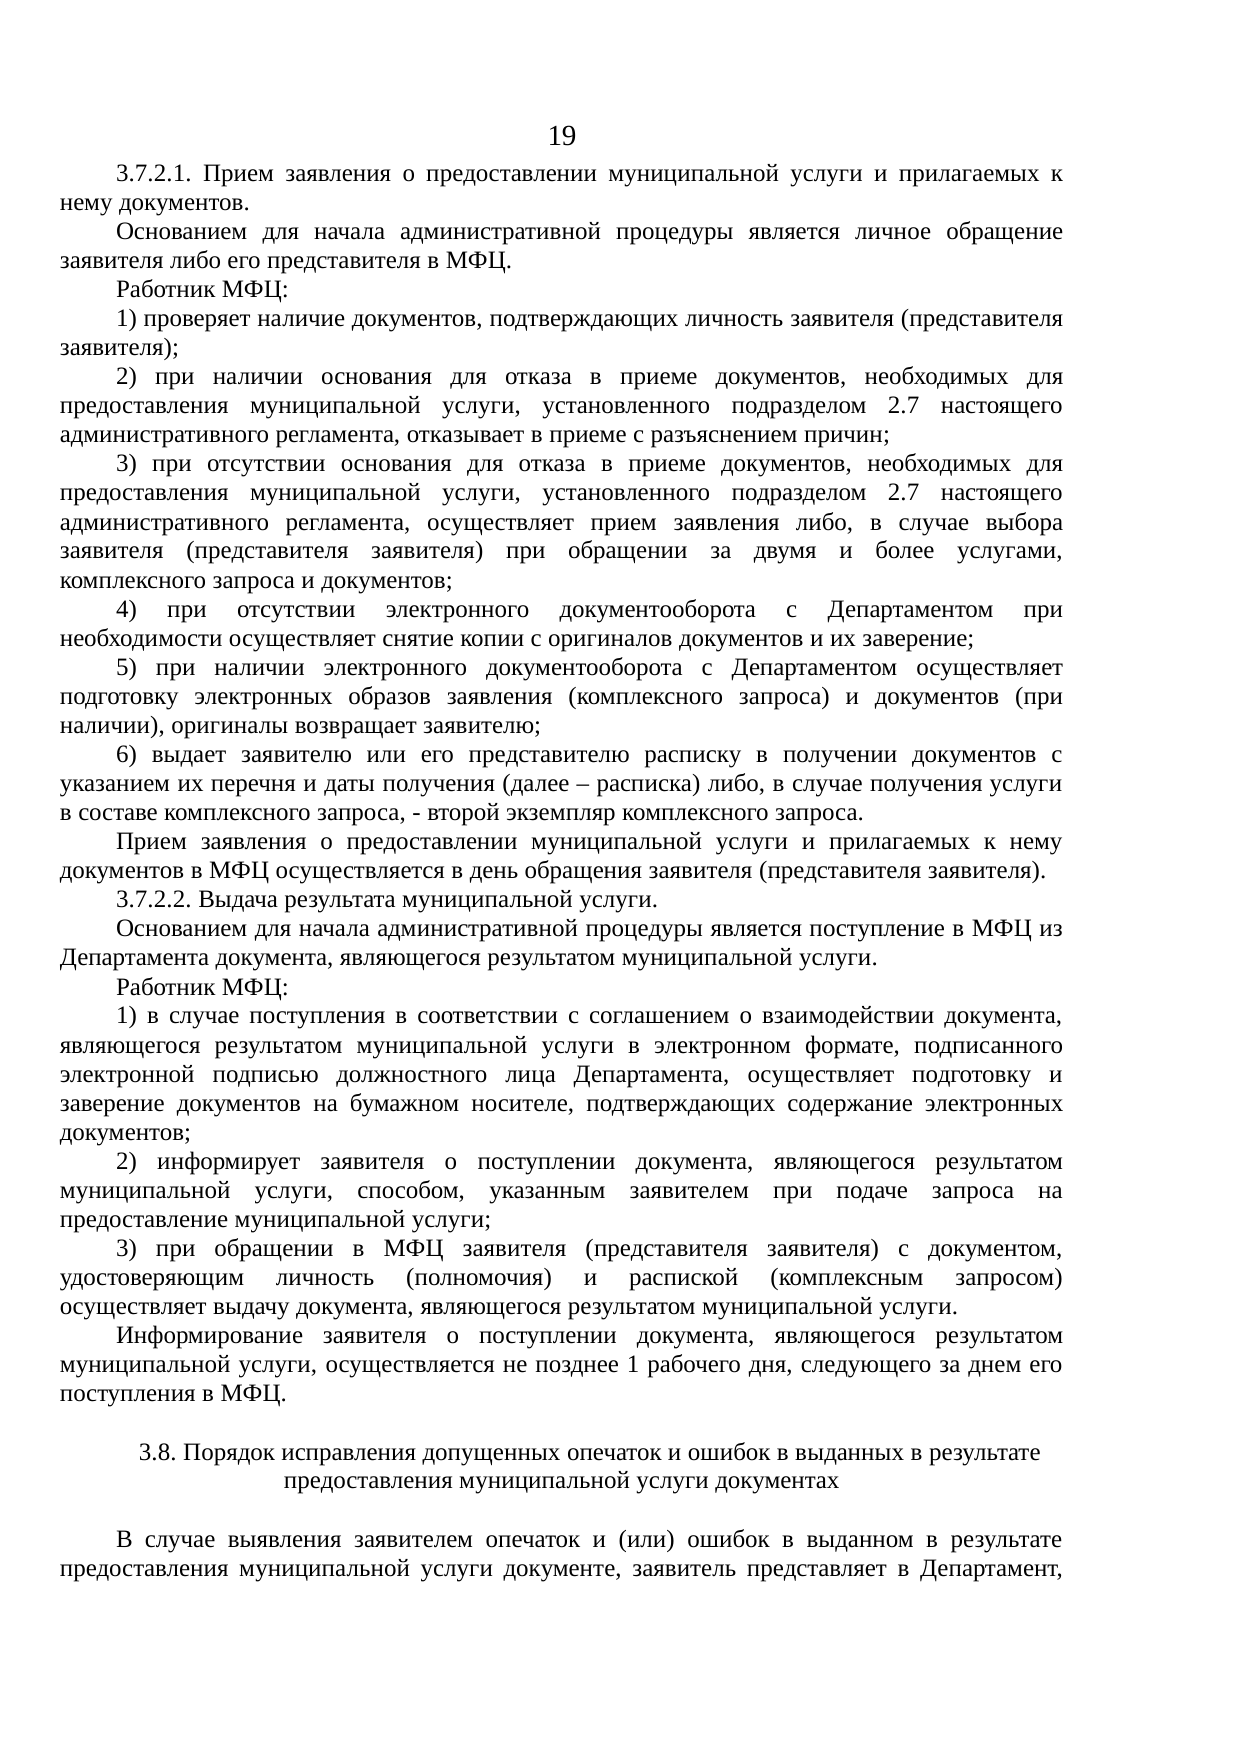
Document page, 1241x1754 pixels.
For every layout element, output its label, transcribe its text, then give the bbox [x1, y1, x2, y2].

text 3.8. Порядок исправления допущенных опечаток и ошибок в выданных в результате предоставления муниципальной услуги документах [59, 1436, 1064, 1494]
text 4) при отсутствии электронного документооборота с Департаментом при необходимости осуществляет снятие копии с оригиналов документов и их заверение; [59, 593, 1064, 652]
text Основанием для начала административной процедуры является поступление в МФЦ из Департамента документа, являющегося результатом муниципальной услуги. [59, 913, 1064, 971]
text Прием заявления о предоставлении муниципальной услуги и прилагаемых к нему документов в МФЦ осуществляется в день обращения заявителя (представителя заявителя). [59, 826, 1064, 884]
text Информирование заявителя о поступлении документа, являющегося результатом муниципальной услуги, осуществляется не позднее 1 рабочего дня, следующего за днем его поступления в МФЦ. [59, 1320, 1064, 1407]
text 1) в случае поступления в соответствии с соглашением о взаимодействии документа, являющегося результатом муниципальной услуги в электронном формате, подписанного электронной подписью должностного лица Департамента, осуществляет подготовку и заверение документов на бумажном носителе, подтверждающих содержание электронных документов; [59, 1000, 1064, 1146]
text Работник МФЦ: [59, 274, 1064, 303]
text Основанием для начала административной процедуры является личное обращение заявителя либо его представителя в МФЦ. [59, 216, 1064, 274]
text 5) при наличии электронного документооборота с Департаментом осуществляет подготовку электронных образов заявления (комплексного запроса) и документов (при наличии), оригиналы возвращает заявителю; [59, 652, 1064, 739]
text 3.7.2.2. Выдача результата муниципальной услуги. [59, 884, 1064, 913]
text 2) информирует заявителя о поступлении документа, являющегося результатом муниципальной услуги, способом, указанным заявителем при подаче запроса на предоставление муниципальной услуги; [59, 1146, 1064, 1233]
text 6) выдает заявителю или его представителю расписку в получении документов с указанием их перечня и даты получения (далее – расписка) либо, в случае получения услуги в составе комплексного запроса, - второй экземпляр комплексного запроса. [59, 739, 1064, 826]
text 1) проверяет наличие документов, подтверждающих личность заявителя (представителя заявителя); [59, 303, 1064, 361]
text 3) при отсутствии основания для отказа в приеме документов, необходимых для предоставления муниципальной услуги, установленного подразделом 2.7 настоящего административного регламента, осуществляет прием заявления либо, в случае выбора заявителя (представителя заявителя) при обращении за двумя и более услугами, комплексного запроса и документов; [59, 448, 1064, 593]
text 3.7.2.1. Прием заявления о предоставлении муниципальной услуги и прилагаемых к нему документов. [59, 158, 1064, 216]
text Работник МФЦ: [59, 971, 1064, 1000]
text 2) при наличии основания для отказа в приеме документов, необходимых для предоставления муниципальной услуги, установленного подразделом 2.7 настоящего административного регламента, отказывает в приеме с разъяснением причин; [59, 361, 1064, 448]
text 3) при обращении в МФЦ заявителя (представителя заявителя) с документом, удостоверяющим личность (полномочия) и распиской (комплексным запросом) осуществляет выдачу документа, являющегося результатом муниципальной услуги. [59, 1233, 1064, 1320]
text В случае выявления заявителем опечаток и (или) ошибок в выданном в результате предоставления муниципальной услуги документе, заявитель представляет в Департамент, [59, 1523, 1064, 1582]
